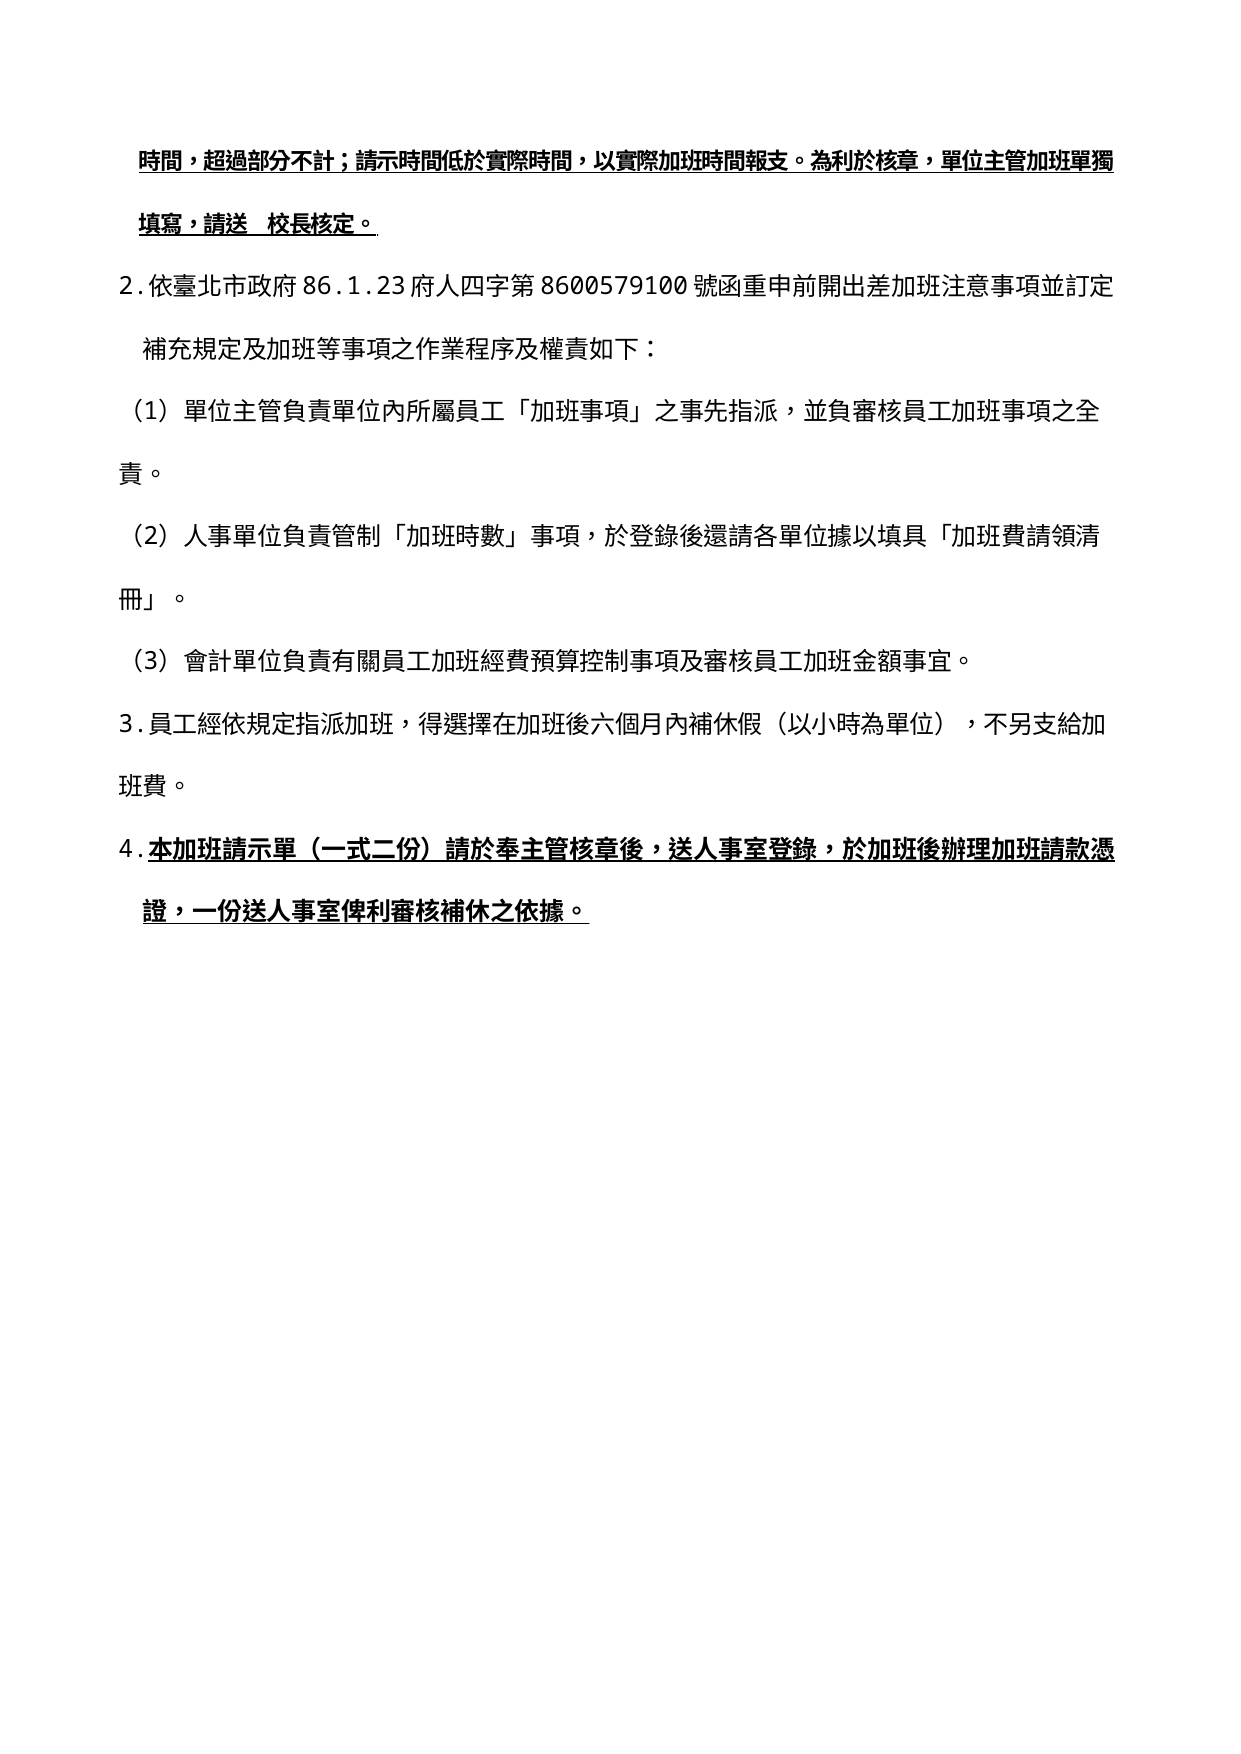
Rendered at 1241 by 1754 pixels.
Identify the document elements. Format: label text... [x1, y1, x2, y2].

text 4.本加班請示單（一式二份）請於奉主管核章後，送人事室登錄，於加班後辦理加班請款憑證，一份送人事室俾利審核補休之依據。 [118, 806, 1122, 931]
text （2）人事單位負責管制「加班時數」事項，於登錄後還請各單位據以填具「加班費請領清冊」。 [118, 493, 1122, 618]
text 2.依臺北市政府86.1.23府人四字第8600579100號函重申前開出差加班注意事項並訂定補充規定及加班等事項之作業程序及權責如下： [118, 243, 1122, 368]
text （1）單位主管負責單位內所屬員工「加班事項」之事先指派，並負審核員工加班事項之全責。 [118, 368, 1122, 493]
text （3）會計單位負責有關員工加班經費預算控制事項及審核員工加班金額事宜。 [118, 618, 1122, 681]
text 時間，超過部分不計；請示時間低於實際時間，以實際加班時間報支。為利於核章，單位主管加班單獨填寫，請送 校長核定。 [118, 118, 1122, 243]
text 3.員工經依規定指派加班，得選擇在加班後六個月內補休假（以小時為單位），不另支給加班費。 [118, 681, 1122, 806]
